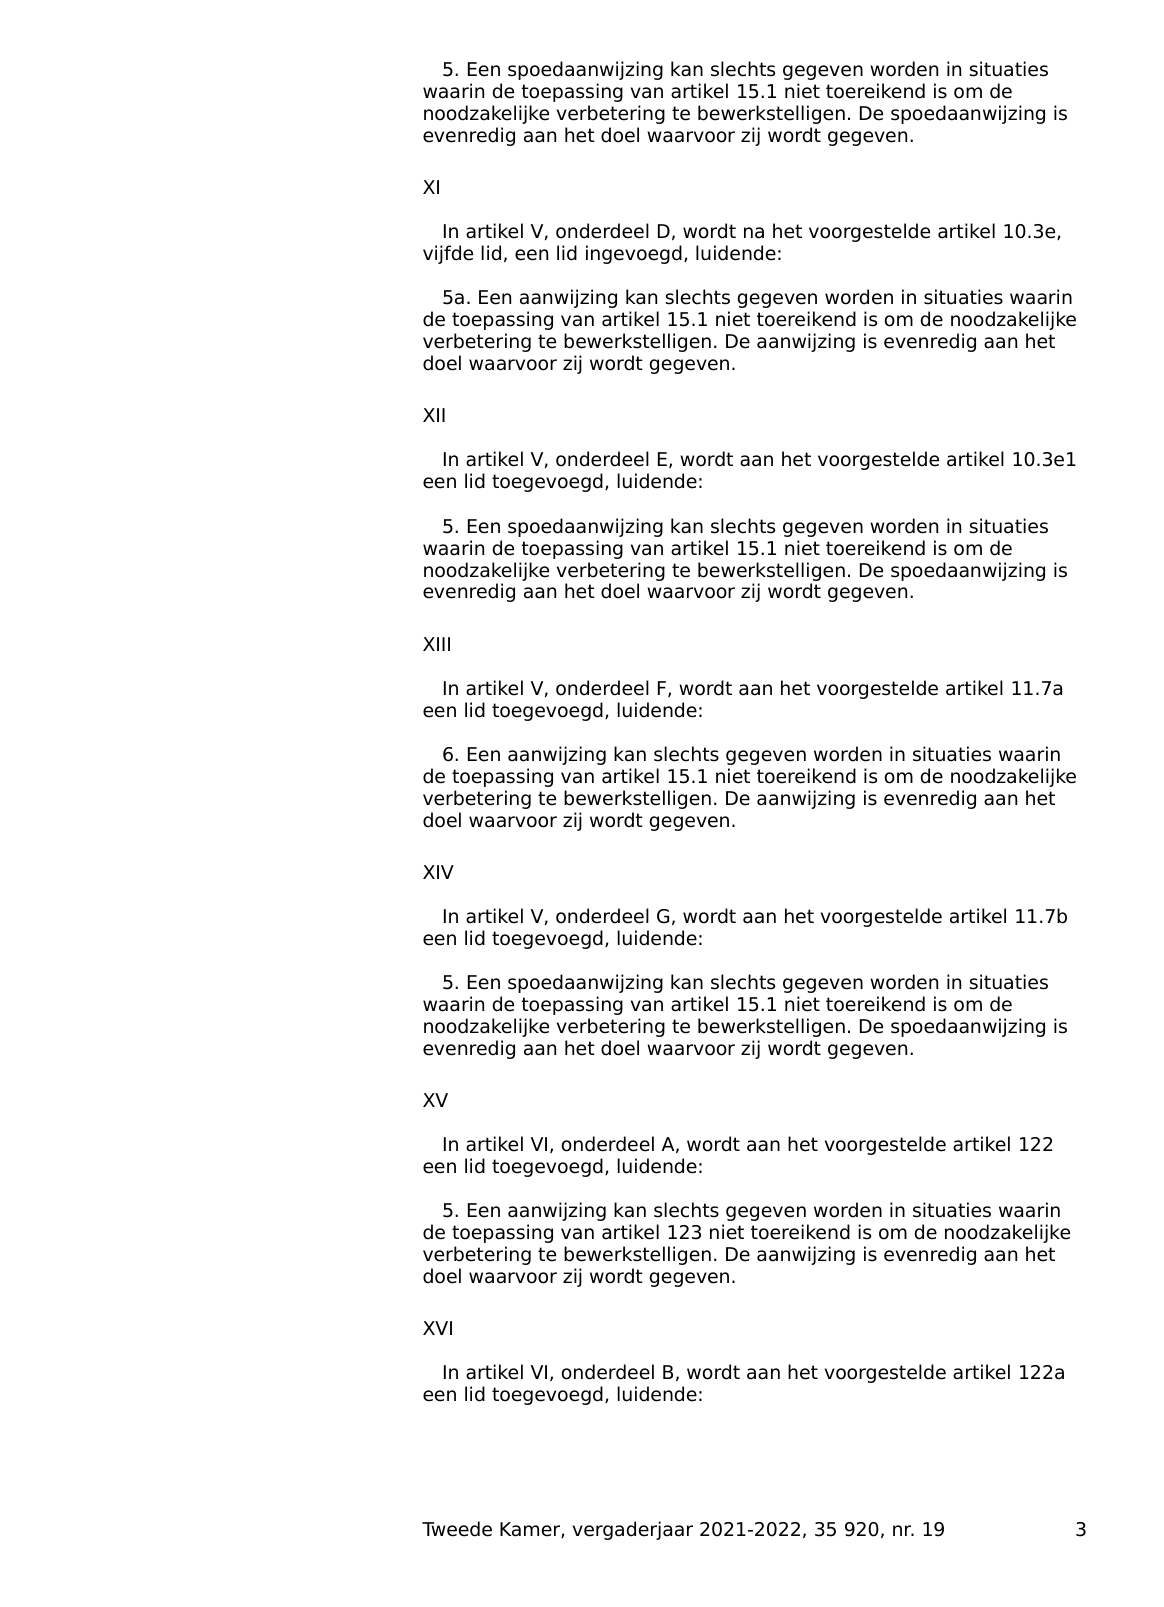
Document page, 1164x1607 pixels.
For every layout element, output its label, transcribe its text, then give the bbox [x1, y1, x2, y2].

subtitle XI [422, 177, 1087, 199]
text In artikel VI, onderdeel B, wordt aan het voorgestelde artikel 122a een lid toegevoegd, luidende: [422, 1362, 1087, 1406]
text In artikel VI, onderdeel A, wordt aan het voorgestelde artikel 122 een lid toegevoegd, luidende: [422, 1134, 1087, 1178]
text 5. Een spoedaanwijzing kan slechts gegeven worden in situaties waarin de toepassing van artikel 15.1 niet toereikend is om de noodzakelijke verbetering te bewerkstelligen. De spoedaanwijzing is evenredig aan het doel waarvoor zij wordt gegeven. [422, 59, 1087, 147]
text 5. Een aanwijzing kan slechts gegeven worden in situaties waarin de toepassing van artikel 123 niet toereikend is om de noodzakelijke verbetering te bewerkstelligen. De aanwijzing is evenredig aan het doel waarvoor zij wordt gegeven. [422, 1200, 1087, 1288]
subtitle XVI [422, 1318, 1087, 1340]
text In artikel V, onderdeel D, wordt na het voorgestelde artikel 10.3e, vijfde lid, een lid ingevoegd, luidende: [422, 221, 1087, 265]
text In artikel V, onderdeel G, wordt aan het voorgestelde artikel 11.7b een lid toegevoegd, luidende: [422, 906, 1087, 950]
subtitle XIII [422, 633, 1087, 655]
subtitle XII [422, 405, 1087, 427]
text In artikel V, onderdeel E, wordt aan het voorgestelde artikel 10.3e1 een lid toegevoegd, luidende: [422, 449, 1087, 493]
text In artikel V, onderdeel F, wordt aan het voorgestelde artikel 11.7a een lid toegevoegd, luidende: [422, 678, 1087, 722]
text 5. Een spoedaanwijzing kan slechts gegeven worden in situaties waarin de toepassing van artikel 15.1 niet toereikend is om de noodzakelijke verbetering te bewerkstelligen. De spoedaanwijzing is evenredig aan het doel waarvoor zij wordt gegeven. [422, 516, 1087, 603]
text 6. Een aanwijzing kan slechts gegeven worden in situaties waarin de toepassing van artikel 15.1 niet toereikend is om de noodzakelijke verbetering te bewerkstelligen. De aanwijzing is evenredig aan het doel waarvoor zij wordt gegeven. [422, 744, 1087, 832]
subtitle XV [422, 1090, 1087, 1112]
subtitle XIV [422, 862, 1087, 884]
text 5a. Een aanwijzing kan slechts gegeven worden in situaties waarin de toepassing van artikel 15.1 niet toereikend is om de noodzakelijke verbetering te bewerkstelligen. De aanwijzing is evenredig aan het doel waarvoor zij wordt gegeven. [422, 287, 1087, 375]
text 5. Een spoedaanwijzing kan slechts gegeven worden in situaties waarin de toepassing van artikel 15.1 niet toereikend is om de noodzakelijke verbetering te bewerkstelligen. De spoedaanwijzing is evenredig aan het doel waarvoor zij wordt gegeven. [422, 972, 1087, 1060]
